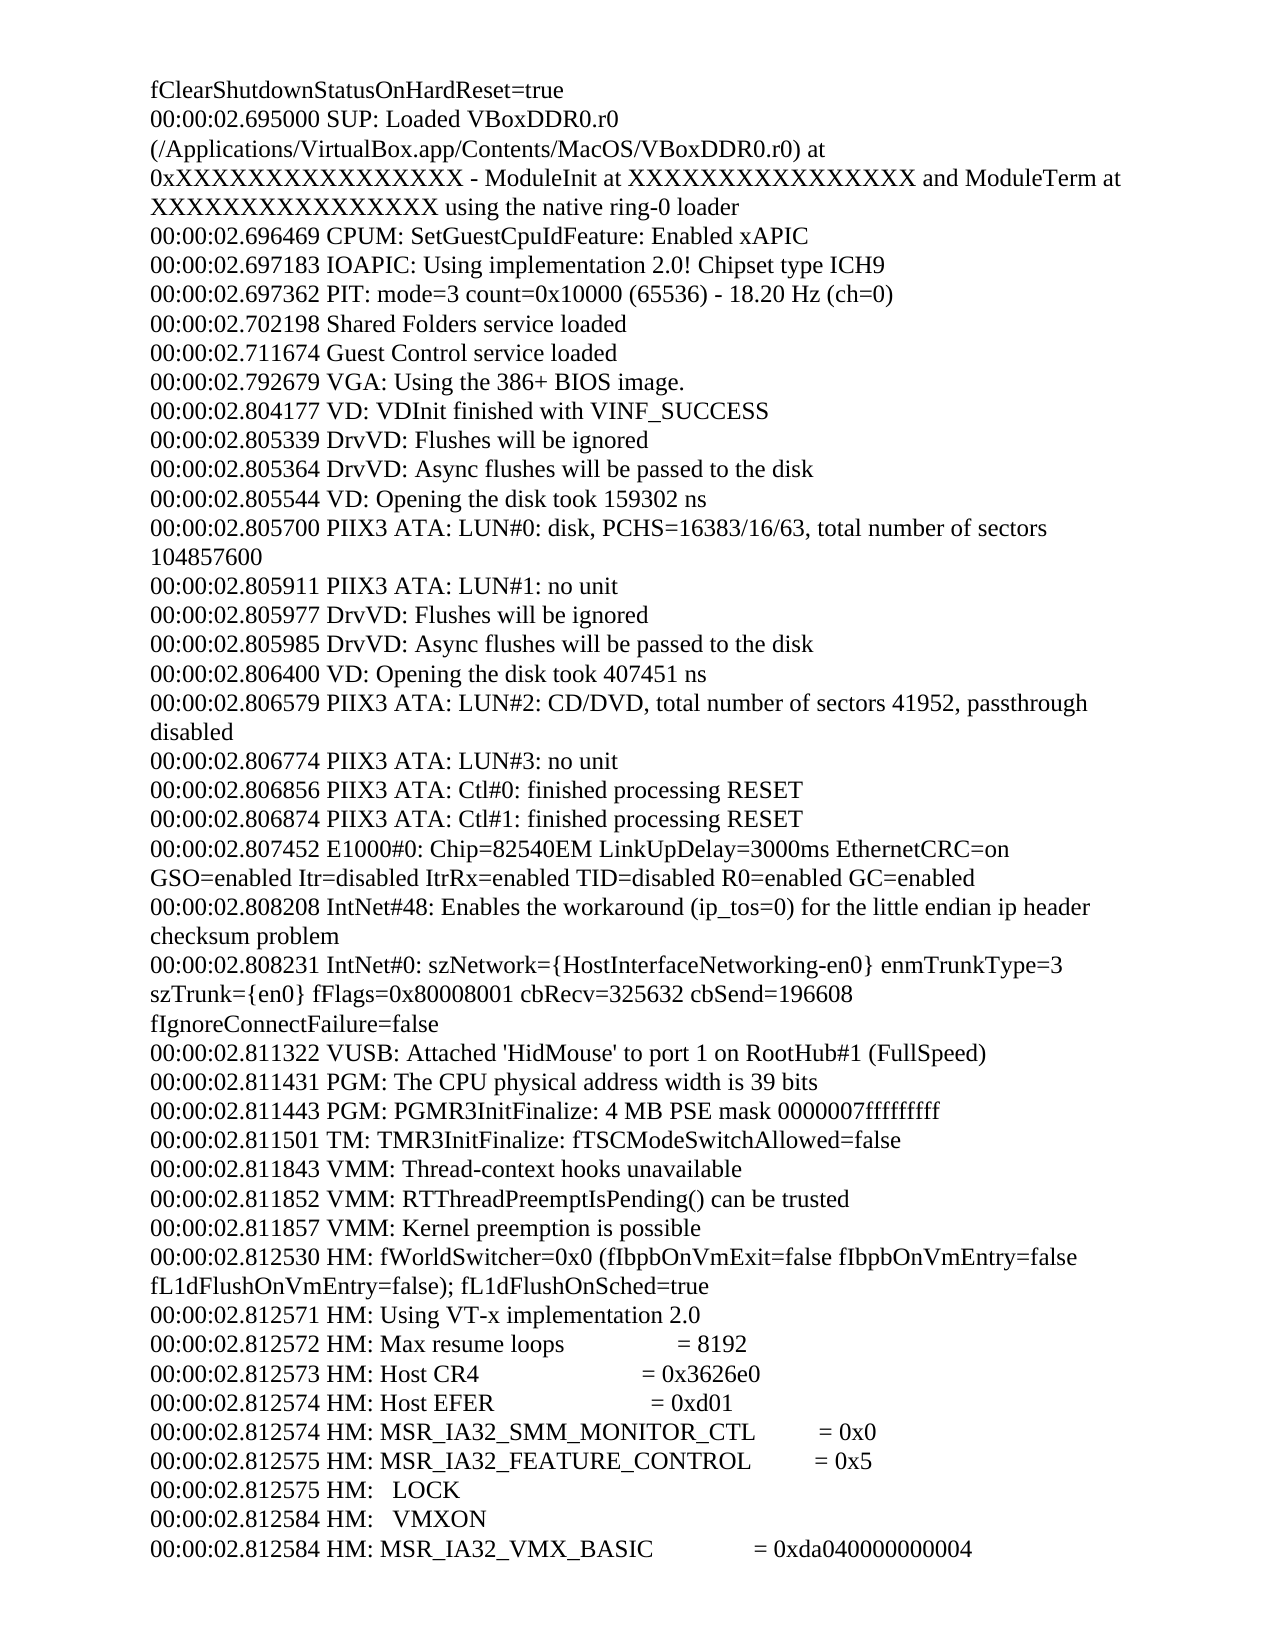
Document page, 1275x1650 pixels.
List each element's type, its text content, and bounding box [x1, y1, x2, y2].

text 00:00:02.805911 PIIX3 ATA: LUN#1: no unit [150, 571, 1125, 600]
text 00:00:02.808208 IntNet#48: Enables the workaround (ip_tos=0) for the little endian ip header checksum problem [150, 892, 1125, 950]
text 00:00:02.811431 PGM: The CPU physical address width is 39 bits [150, 1067, 1125, 1096]
text 00:00:02.812574 HM: MSR_IA32_SMM_MONITOR_CTL = 0x0 [150, 1417, 1125, 1446]
text 00:00:02.805339 DrvVD: Flushes will be ignored [150, 425, 1125, 454]
text 00:00:02.812575 HM: MSR_IA32_FEATURE_CONTROL = 0x5 [150, 1446, 1125, 1475]
text 00:00:02.702198 Shared Folders service loaded [150, 308, 1125, 337]
text 00:00:02.811501 TM: TMR3InitFinalize: fTSCModeSwitchAllowed=false [150, 1125, 1125, 1154]
text 00:00:02.805985 DrvVD: Async flushes will be passed to the disk [150, 629, 1125, 658]
text 00:00:02.812572 HM: Max resume loops = 8192 [150, 1329, 1125, 1358]
text 00:00:02.805977 DrvVD: Flushes will be ignored [150, 600, 1125, 629]
text 00:00:02.811843 VMM: Thread-context hooks unavailable [150, 1154, 1125, 1183]
text 00:00:02.812575 HM: LOCK [150, 1475, 1125, 1504]
text 00:00:02.811322 VUSB: Attached 'HidMouse' to port 1 on RootHub#1 (FullSpeed) [150, 1037, 1125, 1067]
text 00:00:02.806874 PIIX3 ATA: Ctl#1: finished processing RESET [150, 804, 1125, 833]
text 00:00:02.812584 HM: VMXON [150, 1504, 1125, 1533]
text 00:00:02.806400 VD: Opening the disk took 407451 ns [150, 658, 1125, 687]
text 00:00:02.812573 HM: Host CR4 = 0x3626e0 [150, 1358, 1125, 1387]
text 00:00:02.806856 PIIX3 ATA: Ctl#0: finished processing RESET [150, 775, 1125, 804]
text 00:00:02.697183 IOAPIC: Using implementation 2.0! Chipset type ICH9 [150, 250, 1125, 279]
text 00:00:02.792679 VGA: Using the 386+ BIOS image. [150, 367, 1125, 396]
text 00:00:02.805544 VD: Opening the disk took 159302 ns [150, 483, 1125, 512]
text 00:00:02.811857 VMM: Kernel preemption is possible [150, 1212, 1125, 1242]
text 00:00:02.812571 HM: Using VT-x implementation 2.0 [150, 1300, 1125, 1329]
text fClearShutdownStatusOnHardReset=true [150, 75, 1125, 104]
text 00:00:02.806579 PIIX3 ATA: LUN#2: CD/DVD, total number of sectors 41952, passthrough disabled [150, 687, 1125, 746]
text 00:00:02.711674 Guest Control service loaded [150, 337, 1125, 367]
text 00:00:02.812584 HM: MSR_IA32_VMX_BASIC = 0xda040000000004 [150, 1533, 1125, 1562]
text 00:00:02.811443 PGM: PGMR3InitFinalize: 4 MB PSE mask 0000007fffffffff [150, 1096, 1125, 1125]
text 00:00:02.811852 VMM: RTThreadPreemptIsPending() can be trusted [150, 1183, 1125, 1212]
text 00:00:02.697362 PIT: mode=3 count=0x10000 (65536) - 18.20 Hz (ch=0) [150, 279, 1125, 308]
text 00:00:02.695000 SUP: Loaded VBoxDDR0.r0 (/Applications/VirtualBox.app/Contents/MacOS/VBoxDDR0.r0) at 0xXXXXXXXXXXXXXXXX - ModuleInit at XXXXXXXXXXXXXXXX and ModuleTerm at XXXXXXXXXXXXXXXX using the native ring-0 loader [150, 104, 1125, 221]
text 00:00:02.806774 PIIX3 ATA: LUN#3: no unit [150, 746, 1125, 775]
text 00:00:02.696469 CPUM: SetGuestCpuIdFeature: Enabled xAPIC [150, 221, 1125, 250]
text 00:00:02.812530 HM: fWorldSwitcher=0x0 (fIbpbOnVmExit=false fIbpbOnVmEntry=false fL1dFlushOnVmEntry=false); fL1dFlushOnSched=true [150, 1242, 1125, 1300]
text 00:00:02.805364 DrvVD: Async flushes will be passed to the disk [150, 454, 1125, 483]
text 00:00:02.804177 VD: VDInit finished with VINF_SUCCESS [150, 396, 1125, 425]
text 00:00:02.808231 IntNet#0: szNetwork={HostInterfaceNetworking-en0} enmTrunkType=3 szTrunk={en0} fFlags=0x80008001 cbRecv=325632 cbSend=196608 fIgnoreConnectFailure=false [150, 950, 1125, 1037]
text 00:00:02.805700 PIIX3 ATA: LUN#0: disk, PCHS=16383/16/63, total number of sectors 104857600 [150, 512, 1125, 571]
text 00:00:02.812574 HM: Host EFER = 0xd01 [150, 1387, 1125, 1417]
text 00:00:02.807452 E1000#0: Chip=82540EM LinkUpDelay=3000ms EthernetCRC=on GSO=enabled Itr=disabled ItrRx=enabled TID=disabled R0=enabled GC=enabled [150, 833, 1125, 892]
